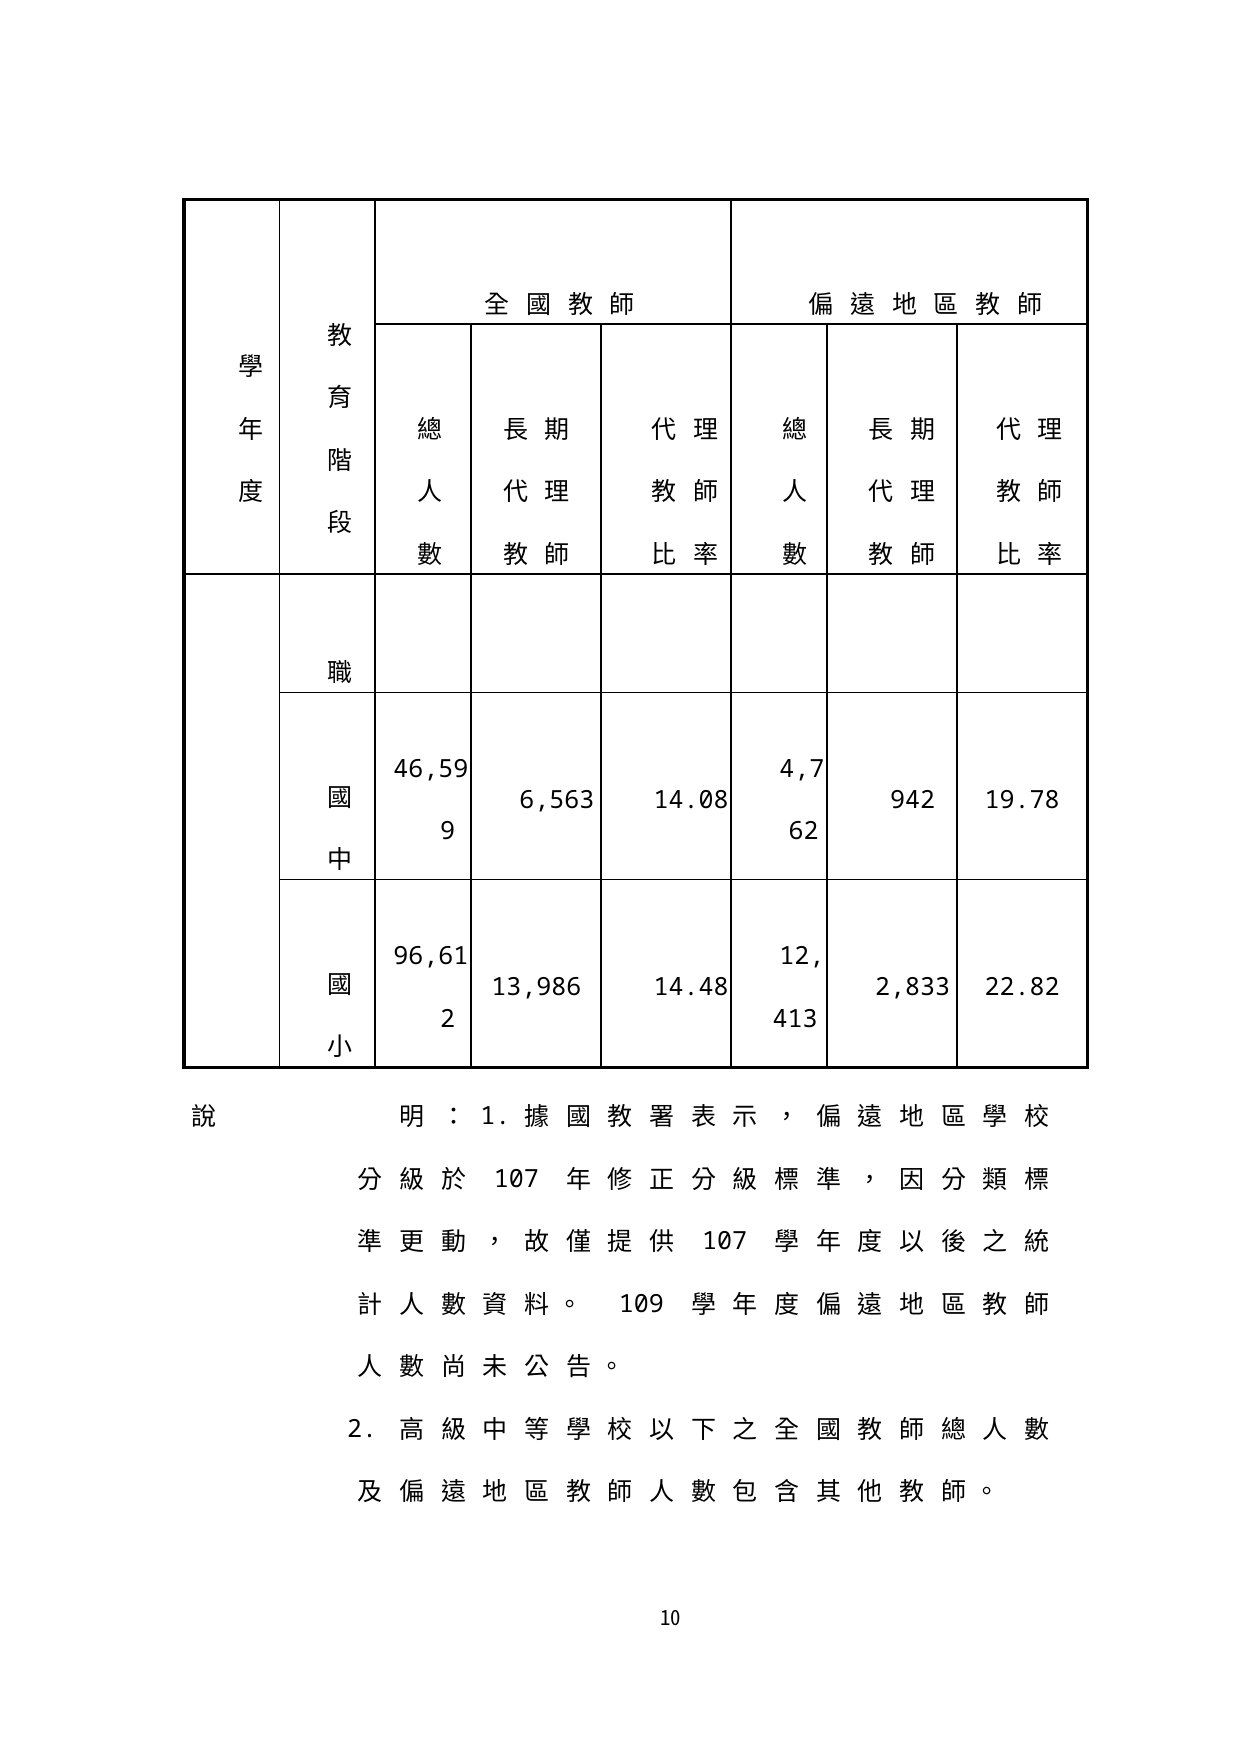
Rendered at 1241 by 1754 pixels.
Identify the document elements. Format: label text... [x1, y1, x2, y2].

table_cell [186, 575, 279, 1066]
table_cell [958, 575, 1086, 692]
table_cell [732, 575, 826, 692]
table_cell 13,986 [472, 880, 600, 1066]
table_cell 代理教師比率 [958, 325, 1086, 573]
table_cell 國小 [280, 880, 374, 1066]
table_cell [376, 575, 470, 692]
table_cell 46,599 [376, 693, 470, 879]
text 說 明：1.據國教署表示，偏遠地區學校分級於107年修正分級標準，因分類標準更動，故僅提供107學年度以後之統計人數資料。109學年度偏遠地區教師人數尚未公告。 [183, 1073, 1058, 1386]
table_cell [472, 575, 600, 692]
table_cell 4,762 [732, 693, 826, 879]
table_cell 2,833 [828, 880, 956, 1066]
table_cell 96,612 [376, 880, 470, 1066]
table_cell 職 [280, 575, 374, 692]
text 2.高級中等學校以下之全國教師總人數及偏遠地區教師人數包含其他教師。 [183, 1386, 1058, 1511]
table_cell 總人數 [732, 325, 826, 573]
table_cell 14.48 [602, 880, 730, 1066]
table_cell 12,413 [732, 880, 826, 1066]
table_header 教育階段 [280, 201, 374, 573]
table_cell 19.78 [958, 693, 1086, 879]
table_cell 總人數 [376, 325, 470, 573]
table_cell 國中 [280, 693, 374, 879]
table_cell 長期代理教師 [472, 325, 600, 573]
table_cell 942 [828, 693, 956, 879]
table_header 全國教師 [376, 201, 730, 323]
table_cell [602, 575, 730, 692]
table_cell 長期代理教師 [828, 325, 956, 573]
table_header 學年度 [186, 201, 279, 573]
table_cell [828, 575, 956, 692]
table_header 偏遠地區教師 [732, 201, 1086, 323]
table_cell 22.82 [958, 880, 1086, 1066]
table_cell 14.08 [602, 693, 730, 879]
table_cell 代理教師比率 [602, 325, 730, 573]
table_cell 6,563 [472, 693, 600, 879]
